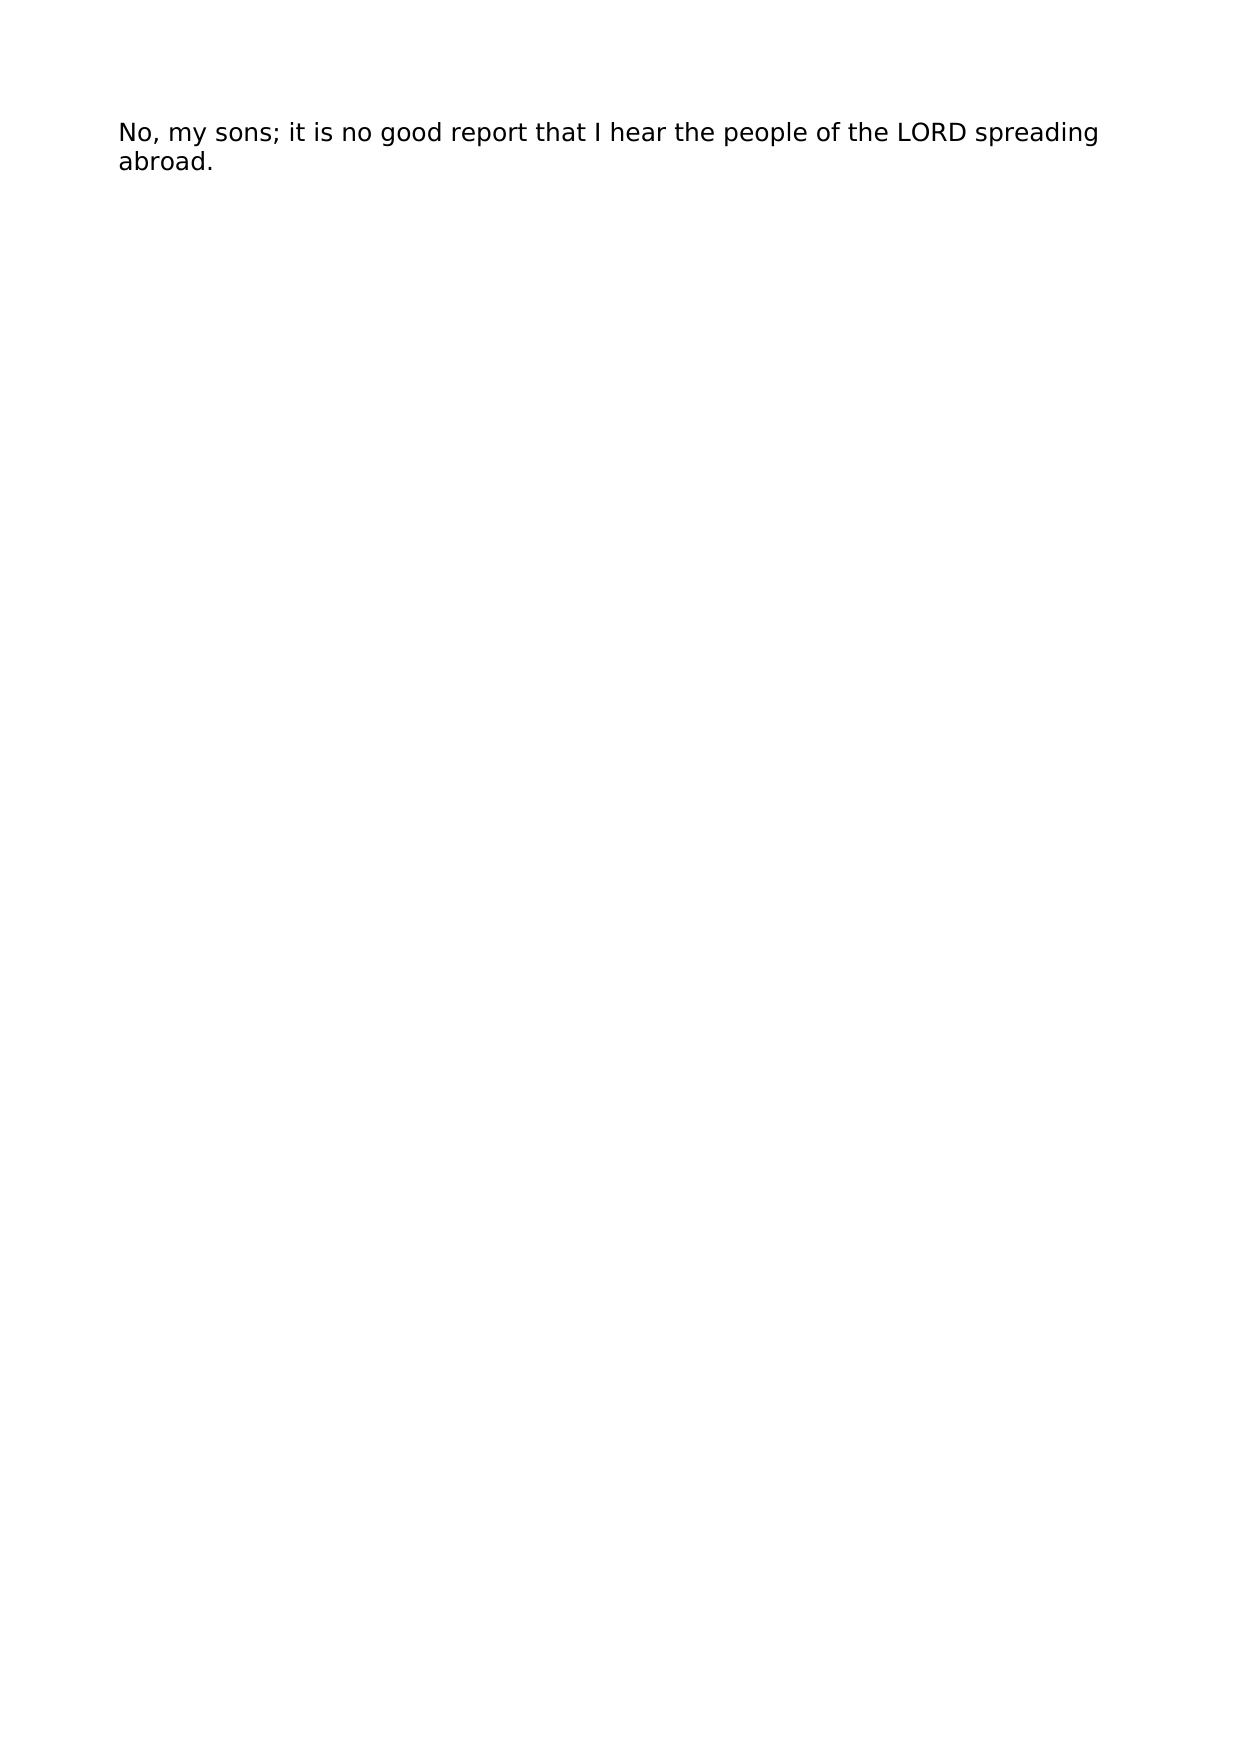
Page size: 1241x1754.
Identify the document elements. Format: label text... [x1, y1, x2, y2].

text No, my sons; it is no good report that I hear the people of the LORD spreading abroad. [118, 118, 1122, 176]
